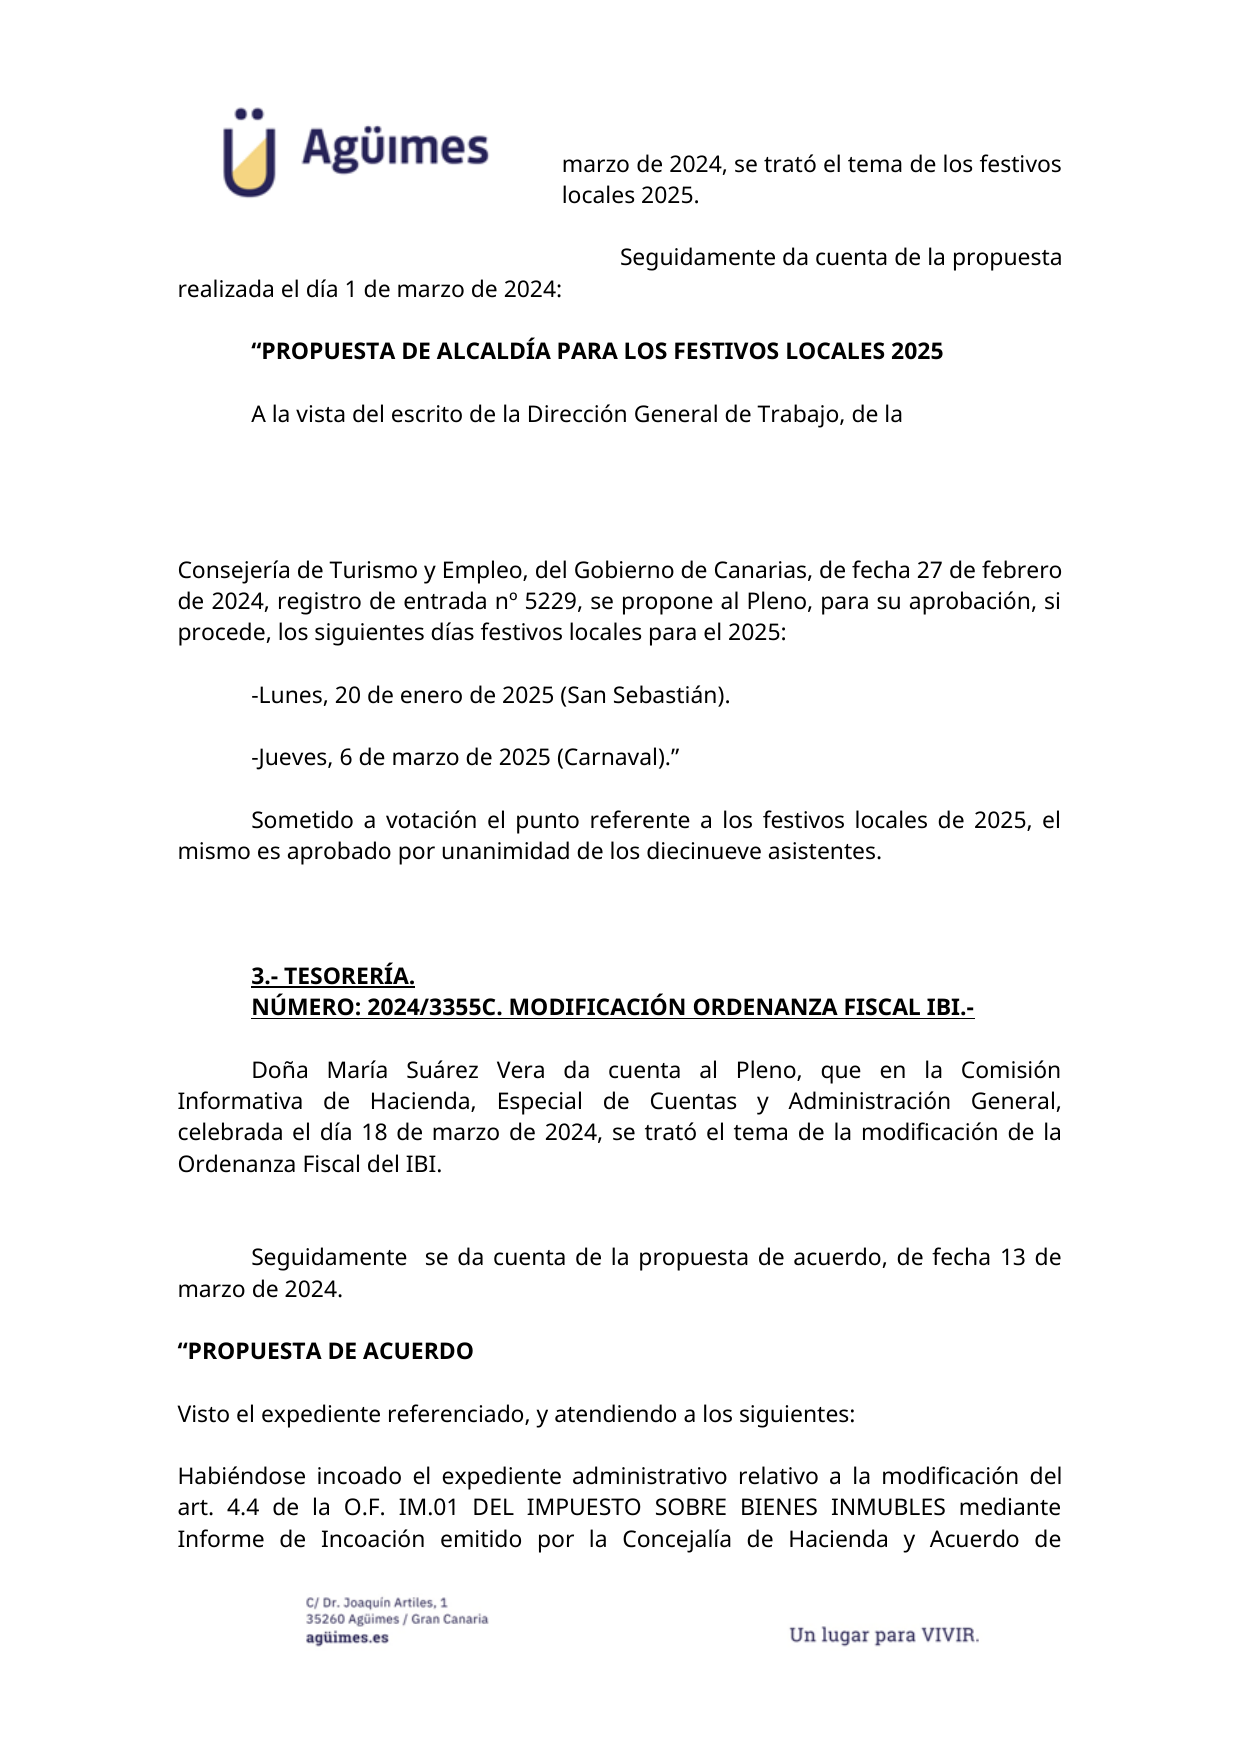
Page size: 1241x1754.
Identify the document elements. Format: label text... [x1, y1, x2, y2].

text Seguidamente da cuenta de la propuesta realizada el día 1 de marzo de 2024: [177, 241, 1063, 304]
text 3.- TESORERÍA. [177, 960, 1063, 991]
text Consejería de Turismo y Empleo, del Gobierno de Canarias, de fecha 27 de febrero de 2024, registro de entrada nº 5229, se propone al Pleno, para su aprobación, si procede, los siguientes días festivos locales para el 2025: [177, 554, 1063, 648]
text Seguidamente se da cuenta de la propuesta de acuerdo, de fecha 13 de marzo de 2024. [177, 1241, 1063, 1304]
text “PROPUESTA DE ACUERDO [177, 1335, 1063, 1366]
text Habiéndose incoado el expediente administrativo relativo a la modificación del art. 4.4 de la O.F. IM.01 DEL IMPUESTO SOBRE BIENES INMUBLES mediante Informe de Incoación emitido por la Concejalía de Hacienda y Acuerdo de [177, 1460, 1063, 1554]
picture [180, 210, 543, 241]
text marzo de 2024, se trató el tema de los festivos locales 2025. [177, 148, 1063, 210]
text A la vista del escrito de la Dirección General de Trabajo, de la [177, 398, 1063, 429]
text Doña María Suárez Vera da cuenta al Pleno, que en la Comisión Informativa de Hacienda, Especial de Cuentas y Administración General, celebrada el día 18 de marzo de 2024, se trató el tema de la modificación de la Ordenanza Fiscal del IBI. [177, 1054, 1063, 1179]
picture [180, 1559, 1066, 1681]
text -Lunes, 20 de enero de 2025 (San Sebastián). [177, 679, 1063, 710]
text Visto el expediente referenciado, y atendiendo a los siguientes: [177, 1398, 1063, 1429]
text NÚMERO: 2024/3355C. MODIFICACIÓN ORDENANZA FISCAL IBI.- [177, 991, 1063, 1023]
picture [180, 73, 543, 148]
text Sometido a votación el punto referente a los festivos locales de 2025, el mismo es aprobado por unanimidad de los diecinueve asistentes. [177, 804, 1063, 866]
text -Jueves, 6 de marzo de 2025 (Carnaval).” [177, 741, 1063, 773]
text “PROPUESTA DE ALCALDÍA PARA LOS FESTIVOS LOCALES 2025 [177, 335, 1063, 366]
